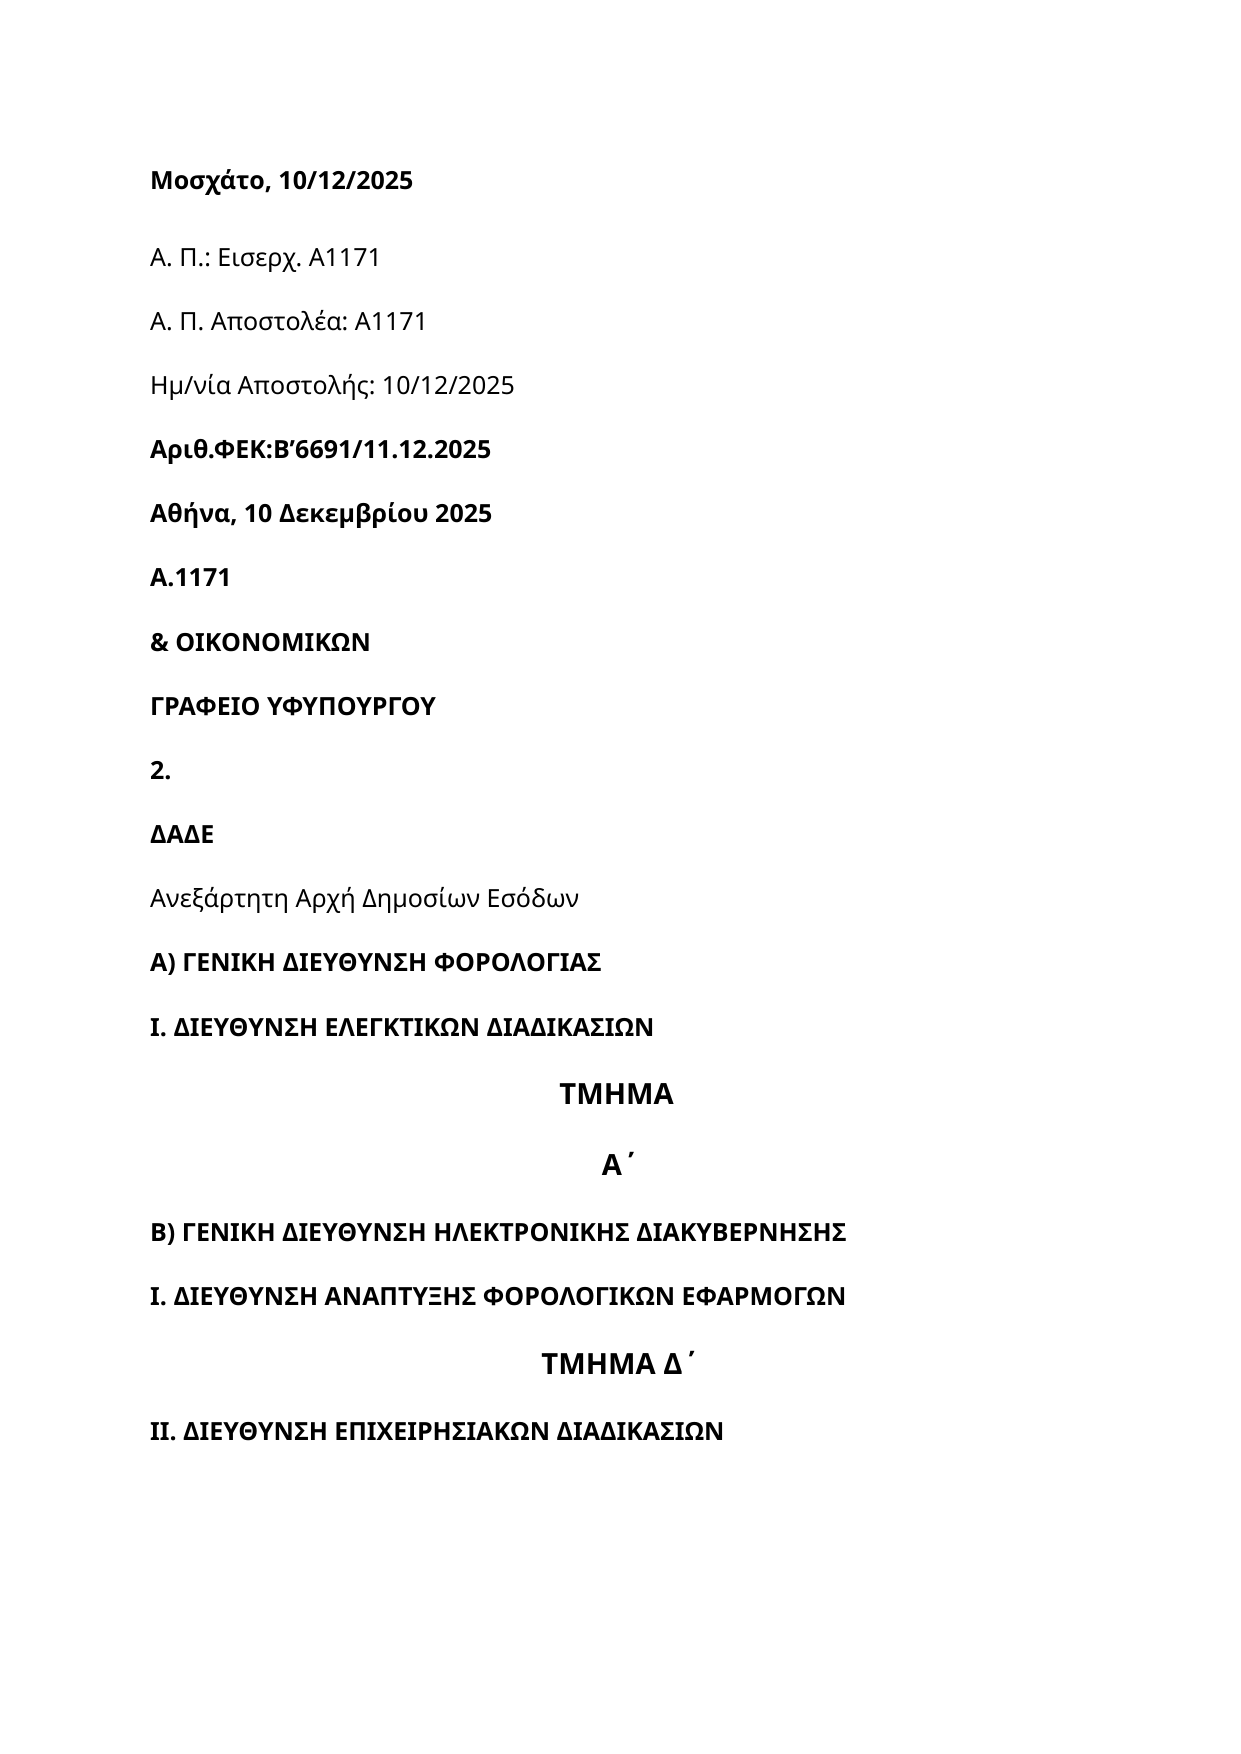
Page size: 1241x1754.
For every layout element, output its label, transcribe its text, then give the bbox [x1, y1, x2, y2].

text ΓΡΑΦΕΙΟ ΥΦΥΠΟΥΡΓΟΥ [150, 688, 1090, 722]
title Μοσχάτο, 10/12/2025 [150, 162, 1090, 197]
subtitle ΤΜΗΜΑ [150, 1073, 1090, 1113]
subtitle A΄ [150, 1144, 1090, 1184]
text Α.1171 [150, 560, 1090, 594]
text Α) ΓΕΝΙΚΗ ΔΙΕΥΘΥΝΣΗ ΦΟΡΟΛΟΓΙΑΣ [150, 945, 1090, 979]
text Α. Π. Αποστολέα: Α1171 [150, 303, 1090, 337]
text Ι. ΔΙΕΥΘΥΝΣΗ ΑΝΑΠΤΥΞΗΣ ΦΟΡΟΛΟΓΙΚΩΝ ΕΦΑΡΜΟΓΩΝ [150, 1279, 1090, 1313]
text 2. [150, 752, 1090, 787]
text Ανεξάρτητη Αρχή Δημοσίων Εσόδων [150, 881, 1090, 915]
text Αριθ.ΦΕΚ:Β’6691/11.12.2025 [150, 432, 1090, 466]
text Αθήνα, 10 Δεκεμβρίου 2025 [150, 496, 1090, 530]
text ΙΙ. ΔΙΕΥΘΥΝΣΗ ΕΠΙΧΕΙΡΗΣΙΑΚΩΝ ΔΙΑΔΙΚΑΣΙΩΝ [150, 1413, 1090, 1448]
text Β) ΓΕΝΙΚΗ ΔΙΕΥΘΥΝΣΗ ΗΛΕΚΤΡΟΝΙΚΗΣ ΔΙΑΚΥΒΕΡΝΗΣΗΣ [150, 1214, 1090, 1249]
text Α. Π.: Εισερχ. Α1171 [150, 239, 1090, 273]
text Ι. ΔΙΕΥΘΥΝΣΗ ΕΛΕΓΚΤΙΚΩΝ ΔΙΑΔΙΚΑΣΙΩΝ [150, 1009, 1090, 1043]
subtitle ΤΜΗΜΑ Δ΄ [150, 1343, 1090, 1383]
text & ΟΙΚΟΝΟΜΙΚΩΝ [150, 624, 1090, 658]
text ΔΑΔΕ [150, 817, 1090, 851]
text Ημ/νία Αποστολής: 10/12/2025 [150, 367, 1090, 402]
